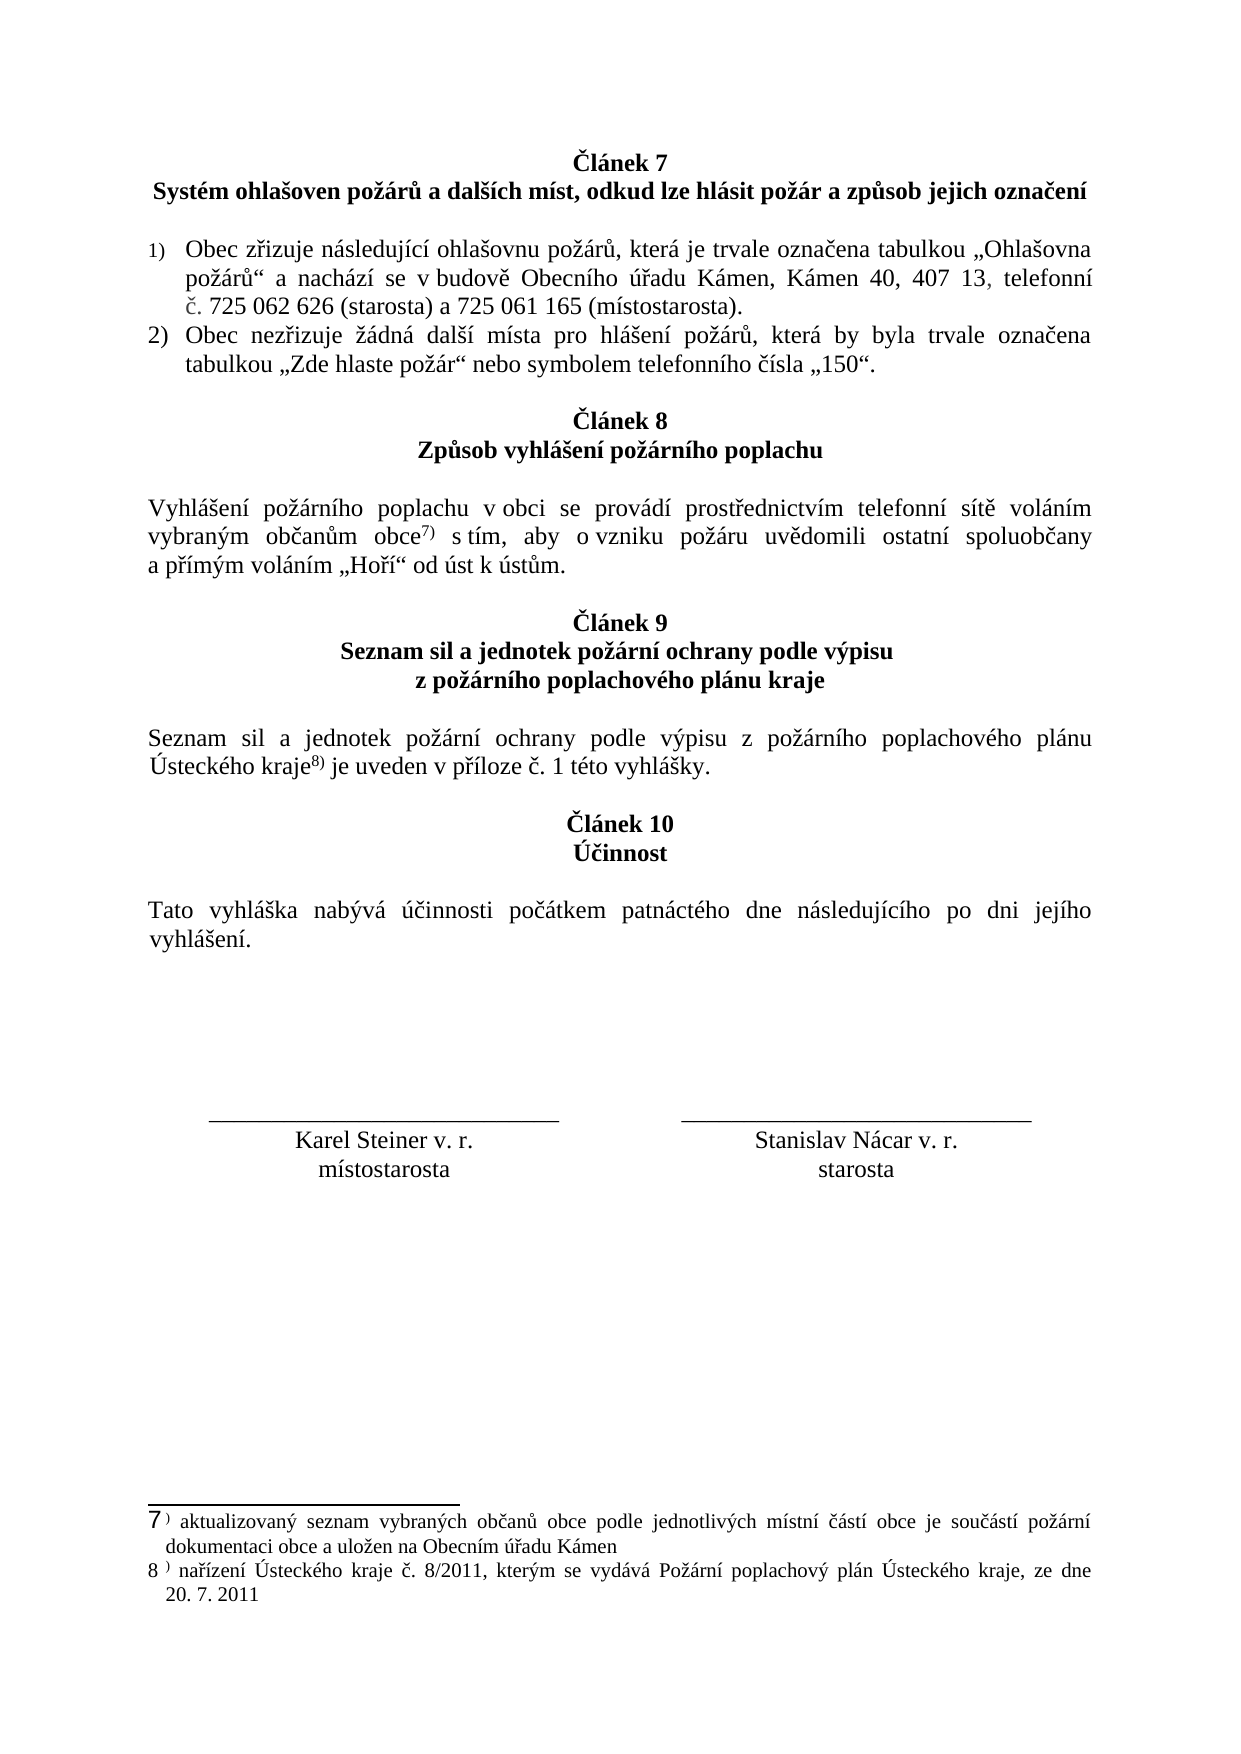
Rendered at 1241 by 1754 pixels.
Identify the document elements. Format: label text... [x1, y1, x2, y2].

text Tato vyhláška nabývá účinnosti počátkem patnáctého dne následujícího po dni jejího vyhlášení. [148, 895, 1092, 953]
text Seznam sil a jednotek požární ochrany podle výpisu [148, 636, 1092, 665]
text Účinnost [148, 838, 1092, 866]
list Obec zřizuje následující ohlašovnu požárů, která je trvale označena tabulkou „Ohlašovna požárů“ a nachází se v budově Obecního úřadu Kámen, Kámen 40, 407 13, telefonní č. 725 062 626 (starosta) a 725 061 165 (místostarosta). [148, 234, 1092, 320]
text Vyhlášení požárního poplachu v obci se provádí prostřednictvím telefonní sítě voláním vybraným občanům obce) s tím, aby o vzniku požáru uvědomili ostatní spoluobčany a přímým voláním „Hoří“ od úst k ústům. [148, 493, 1092, 579]
text ) nařízení Ústeckého kraje č. 8/2011, kterým se vydává Požární poplachový plán Ústeckého kraje, ze dne 20. 7. 2011 [148, 1558, 1092, 1606]
text Článek 7 [148, 148, 1092, 176]
text Systém ohlašoven požárů a dalších míst, odkud lze hlásit požár a způsob jejich označení [148, 176, 1092, 205]
text Článek 10 [148, 809, 1092, 838]
text Článek 8 [148, 406, 1092, 435]
table_cell Karel Steiner v. r. místostarosta [148, 1125, 620, 1183]
table_header ____________________________ [620, 1096, 1092, 1125]
text Způsob vyhlášení požárního poplachu [148, 435, 1092, 464]
text Článek 9 [148, 608, 1092, 636]
text ) aktualizovaný seznam vybraných občanů obce podle jednotlivých místní částí obce je součástí požární dokumentaci obce a uložen na Obecním úřadu Kámen [148, 1505, 1092, 1558]
text z požárního poplachového plánu kraje [148, 665, 1092, 694]
text Seznam sil a jednotek požární ochrany podle výpisu z požárního poplachového plánu Ústeckého kraje) je uveden v příloze č. 1 této vyhlášky. [148, 723, 1092, 780]
list Obec nezřizuje žádná další místa pro hlášení požárů, která by byla trvale označena tabulkou „Zde hlaste požár“ nebo symbolem telefonního čísla „150“. [148, 320, 1092, 378]
table_header ____________________________ [148, 1096, 620, 1125]
table_cell Stanislav Nácar v. r. starosta [620, 1125, 1092, 1183]
